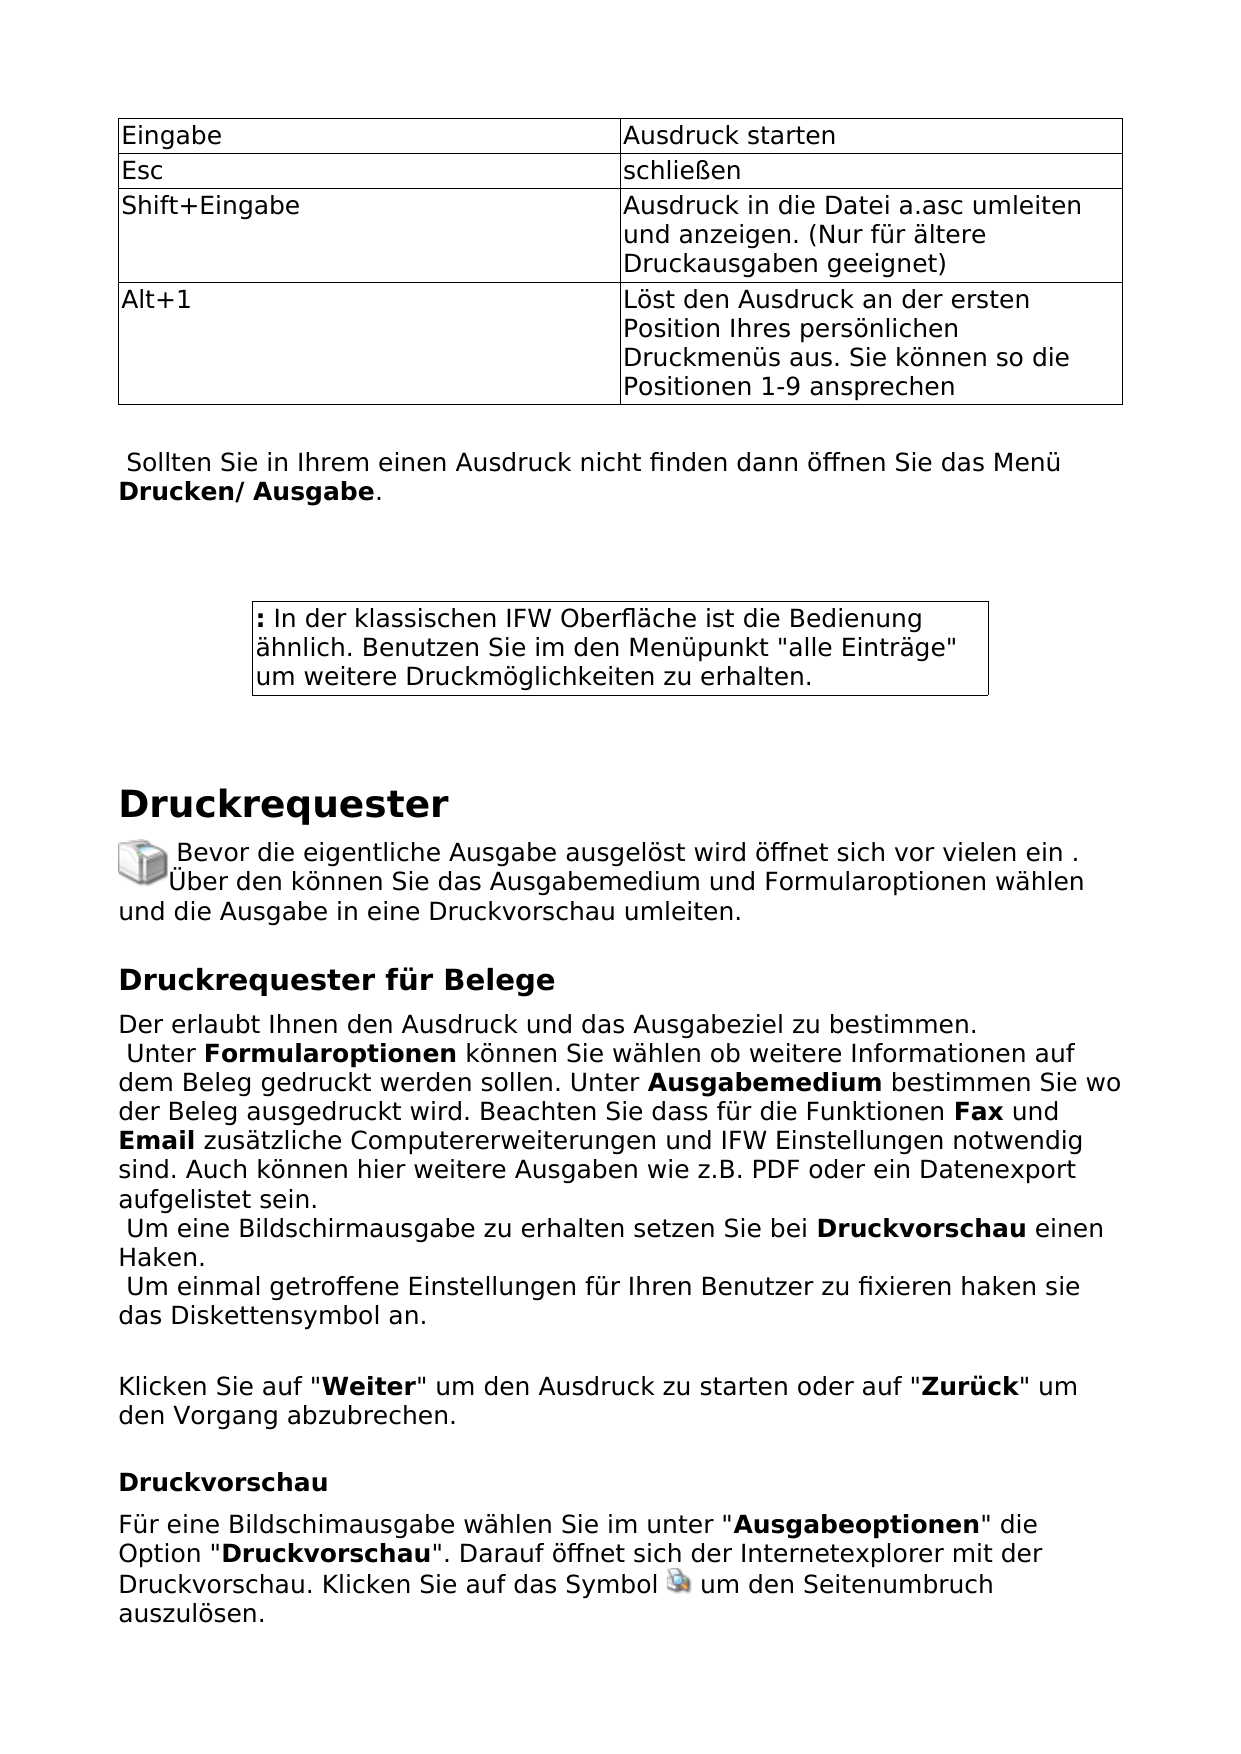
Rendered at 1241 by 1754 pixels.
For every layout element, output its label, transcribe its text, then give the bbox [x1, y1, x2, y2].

table_cell Esc [119, 154, 620, 188]
subtitle Druckvorschau [118, 1468, 1122, 1497]
table_cell schließen [621, 154, 1122, 188]
subtitle Druckrequester für Belege [118, 963, 1122, 997]
table_cell Shift+Eingabe [119, 189, 620, 282]
table_header Ausdruck starten [621, 119, 1122, 153]
table_header : In der klassischen IFW Oberfläche ist die Bedienung ähnlich. Benutzen Sie im den Menüpunkt "alle Einträge" um weitere Druckmöglichkeiten zu erhalten. [253, 602, 988, 695]
text Sollten Sie in Ihrem einen Ausdruck nicht finden dann öffnen Sie das Menü Drucken/ Ausgabe. [118, 419, 1122, 565]
text Der erlaubt Ihnen den Ausdruck und das Ausgabeziel zu bestimmen. Unter Formularoptionen können Sie wählen ob weitere Informationen auf dem Beleg gedruckt werden sollen. Unter Ausgabemedium bestimmen Sie wo der Beleg ausgedruckt wird. Beachten Sie dass für die Funktionen Fax und Email zusätzliche Computererweiterungen und IFW Einstellungen notwendig sind. Auch können hier weitere Ausgaben wie z.B. PDF oder ein Datenexport aufgelistet sein. Um eine Bildschirmausgabe zu erhalten setzen Sie bei Druckvorschau einen Haken. Um einmal getroffene Einstellungen für Ihren Benutzer zu fixieren haken sie das Diskettensymbol an. [118, 1010, 1122, 1360]
picture [118, 838, 169, 889]
subtitle Druckrequester [118, 782, 1122, 826]
table_cell Löst den Ausdruck an der ersten Position Ihres persönlichen Druckmenüs aus. Sie können so die Positionen 1-9 ansprechen [621, 283, 1122, 404]
text Bevor die eigentliche Ausgabe ausgelöst wird öffnet sich vor vielen ein . Über den können Sie das Ausgabemedium und Formularoptionen wählen und die Ausgabe in eine Druckvorschau umleiten. [118, 838, 1122, 926]
picture [666, 1568, 692, 1594]
text Klicken Sie auf "Weiter" um den Ausdruck zu starten oder auf "Zurück" um den Vorgang abzubrechen. [118, 1372, 1122, 1431]
table_cell Alt+1 [119, 283, 620, 404]
text Für eine Bildschimausgabe wählen Sie im unter "Ausgabeoptionen" die Option "Druckvorschau". Darauf öffnet sich der Internetexplorer mit der Druckvorschau. Klicken Sie auf das Symbol um den Seitenumbruch auszulösen. [118, 1510, 1122, 1628]
table_cell Ausdruck in die Datei a.asc umleiten und anzeigen. (Nur für ältere Druckausgaben geeignet) [621, 189, 1122, 282]
table_header Eingabe [119, 119, 620, 153]
